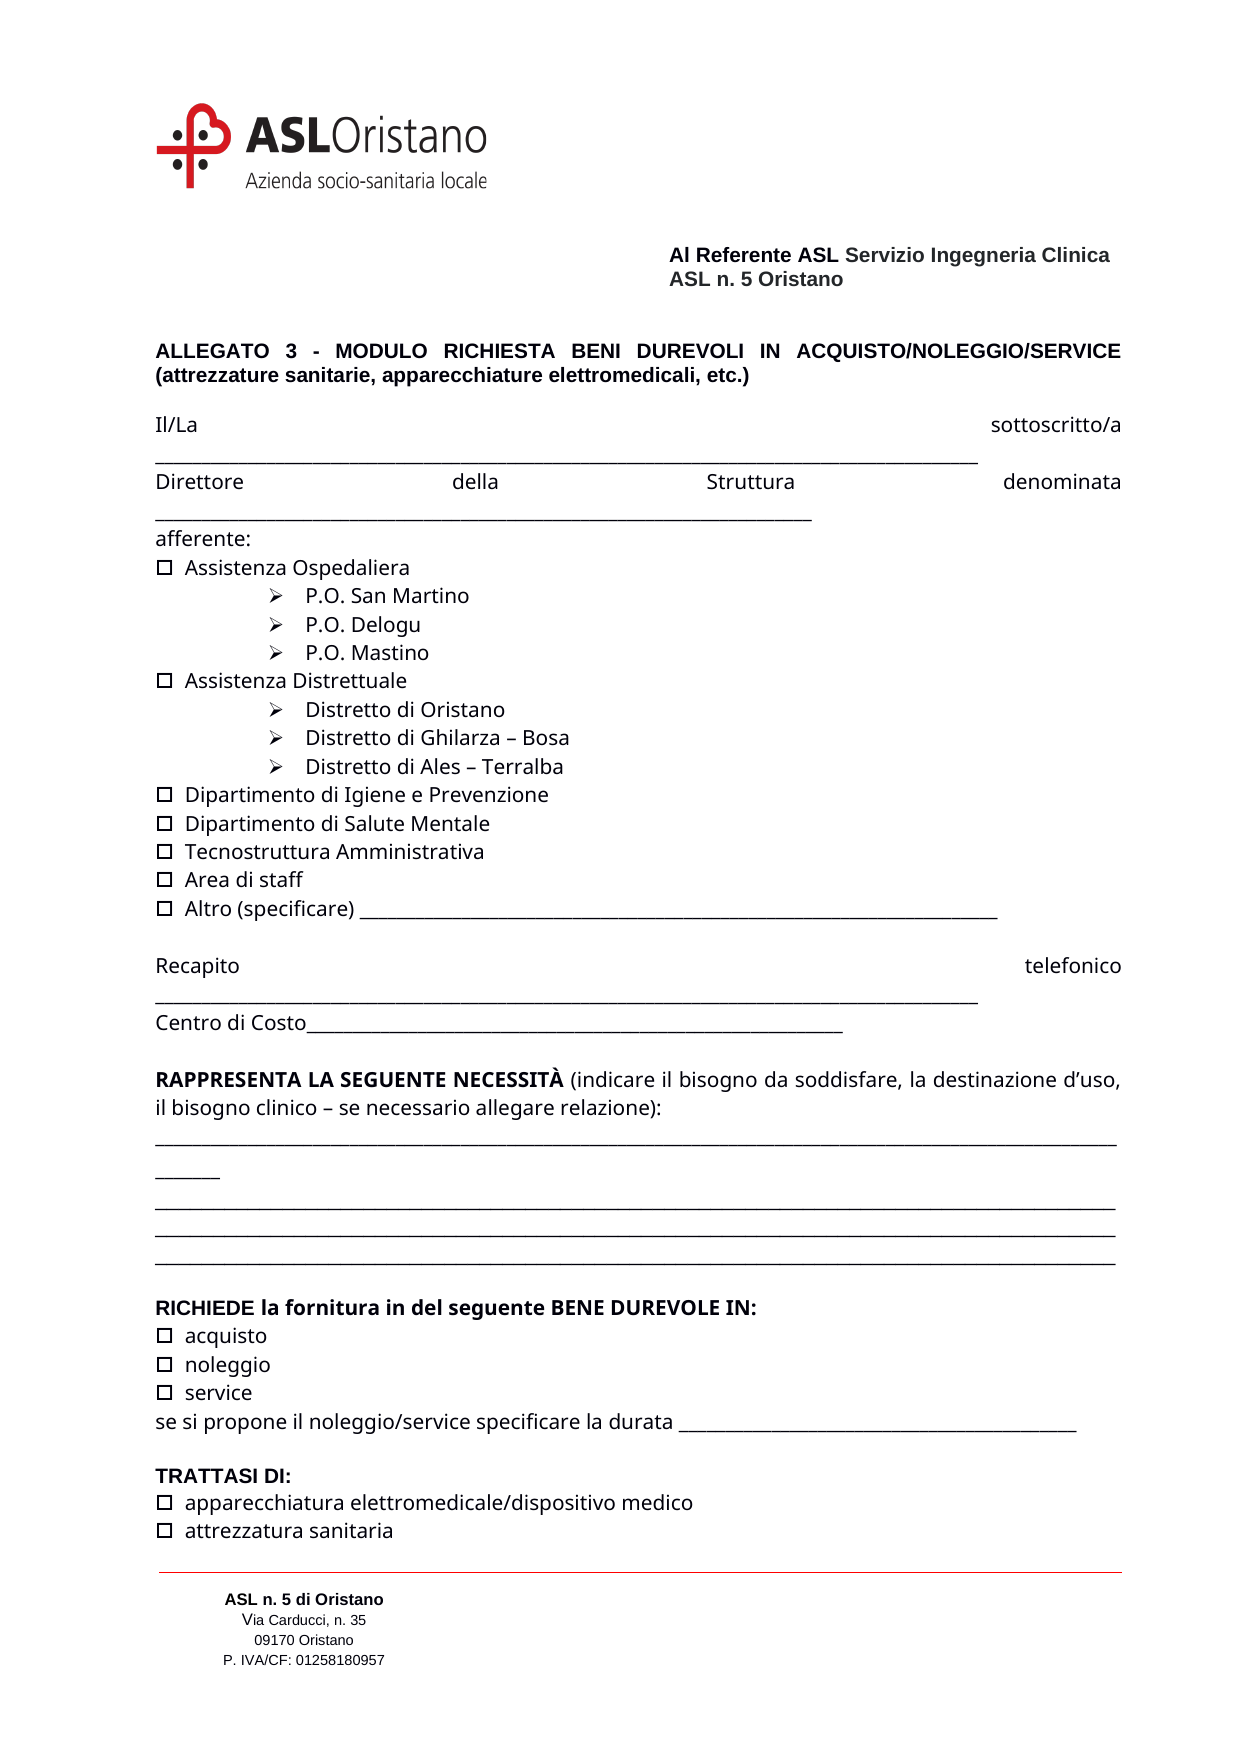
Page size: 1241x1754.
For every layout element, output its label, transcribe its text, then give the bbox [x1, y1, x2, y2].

list P.O. Delogu [268, 610, 1122, 638]
text ASL n. 5 Oristano [669, 267, 1122, 291]
text  noleggio [155, 1350, 1122, 1378]
text Recapito telefonico _________________________________________________________________________________________ [155, 951, 1122, 1008]
text TRATTASI DI: [155, 1464, 1122, 1488]
list Distretto di Ghilarza – Bosa [268, 723, 1122, 752]
text _______________________________________________________________________________________________________________ [155, 1122, 1122, 1183]
list P.O. Mastino [268, 638, 1122, 667]
text  Altro (specificare) _____________________________________________________________________ [155, 894, 1122, 922]
text afferente: [155, 524, 1122, 553]
text  acquisto [155, 1322, 1122, 1350]
text Il/La sottoscritto/a _________________________________________________________________________________________ [155, 411, 1122, 467]
list P.O. San Martino [268, 581, 1122, 610]
text  Assistenza Distrettuale [155, 667, 1122, 695]
text ___________________________________________________________________________________ [155, 1242, 1122, 1266]
text ___________________________________________________________________________________ [155, 1214, 1122, 1238]
list Distretto di Ales – Terralba [268, 752, 1122, 780]
text  Assistenza Ospedaliera [155, 553, 1122, 581]
text Centro di Costo__________________________________________________________ [155, 1008, 1122, 1036]
list Distretto di Oristano [268, 695, 1122, 723]
text  attrezzatura sanitaria [155, 1516, 1122, 1545]
text  Tecnostruttura Amministrativa [155, 837, 1122, 866]
text  service [155, 1378, 1122, 1407]
text  Dipartimento di Salute Mentale [155, 809, 1122, 837]
text  Area di staff [155, 866, 1122, 894]
text se si propone il noleggio/service specificare la durata ___________________________________________ [155, 1407, 1122, 1435]
text  Dipartimento di Igiene e Prevenzione [155, 780, 1122, 809]
text ALLEGATO 3 - MODULO RICHIESTA BENI DUREVOLI IN ACQUISTO/NOLEGGIO/SERVICE (attrezzature sanitarie, apparecchiature elettromedicali, etc.) [155, 339, 1122, 387]
text Al Referente ASL Servizio Ingegneria Clinica [669, 243, 1122, 267]
text RICHIEDE la fornitura in del seguente BENE DUREVOLE IN: [155, 1293, 1122, 1322]
text RAPPRESENTA LA SEGUENTE NECESSITÀ (indicare il bisogno da soddisfare, la destinazione d’uso, il bisogno clinico – se necessario allegare relazione): [155, 1065, 1122, 1122]
text Direttore della Struttura denominata _______________________________________________________________________ [155, 467, 1122, 524]
text ___________________________________________________________________________________ [155, 1187, 1122, 1211]
text  apparecchiatura elettromedicale/dispositivo medico [155, 1488, 1122, 1516]
